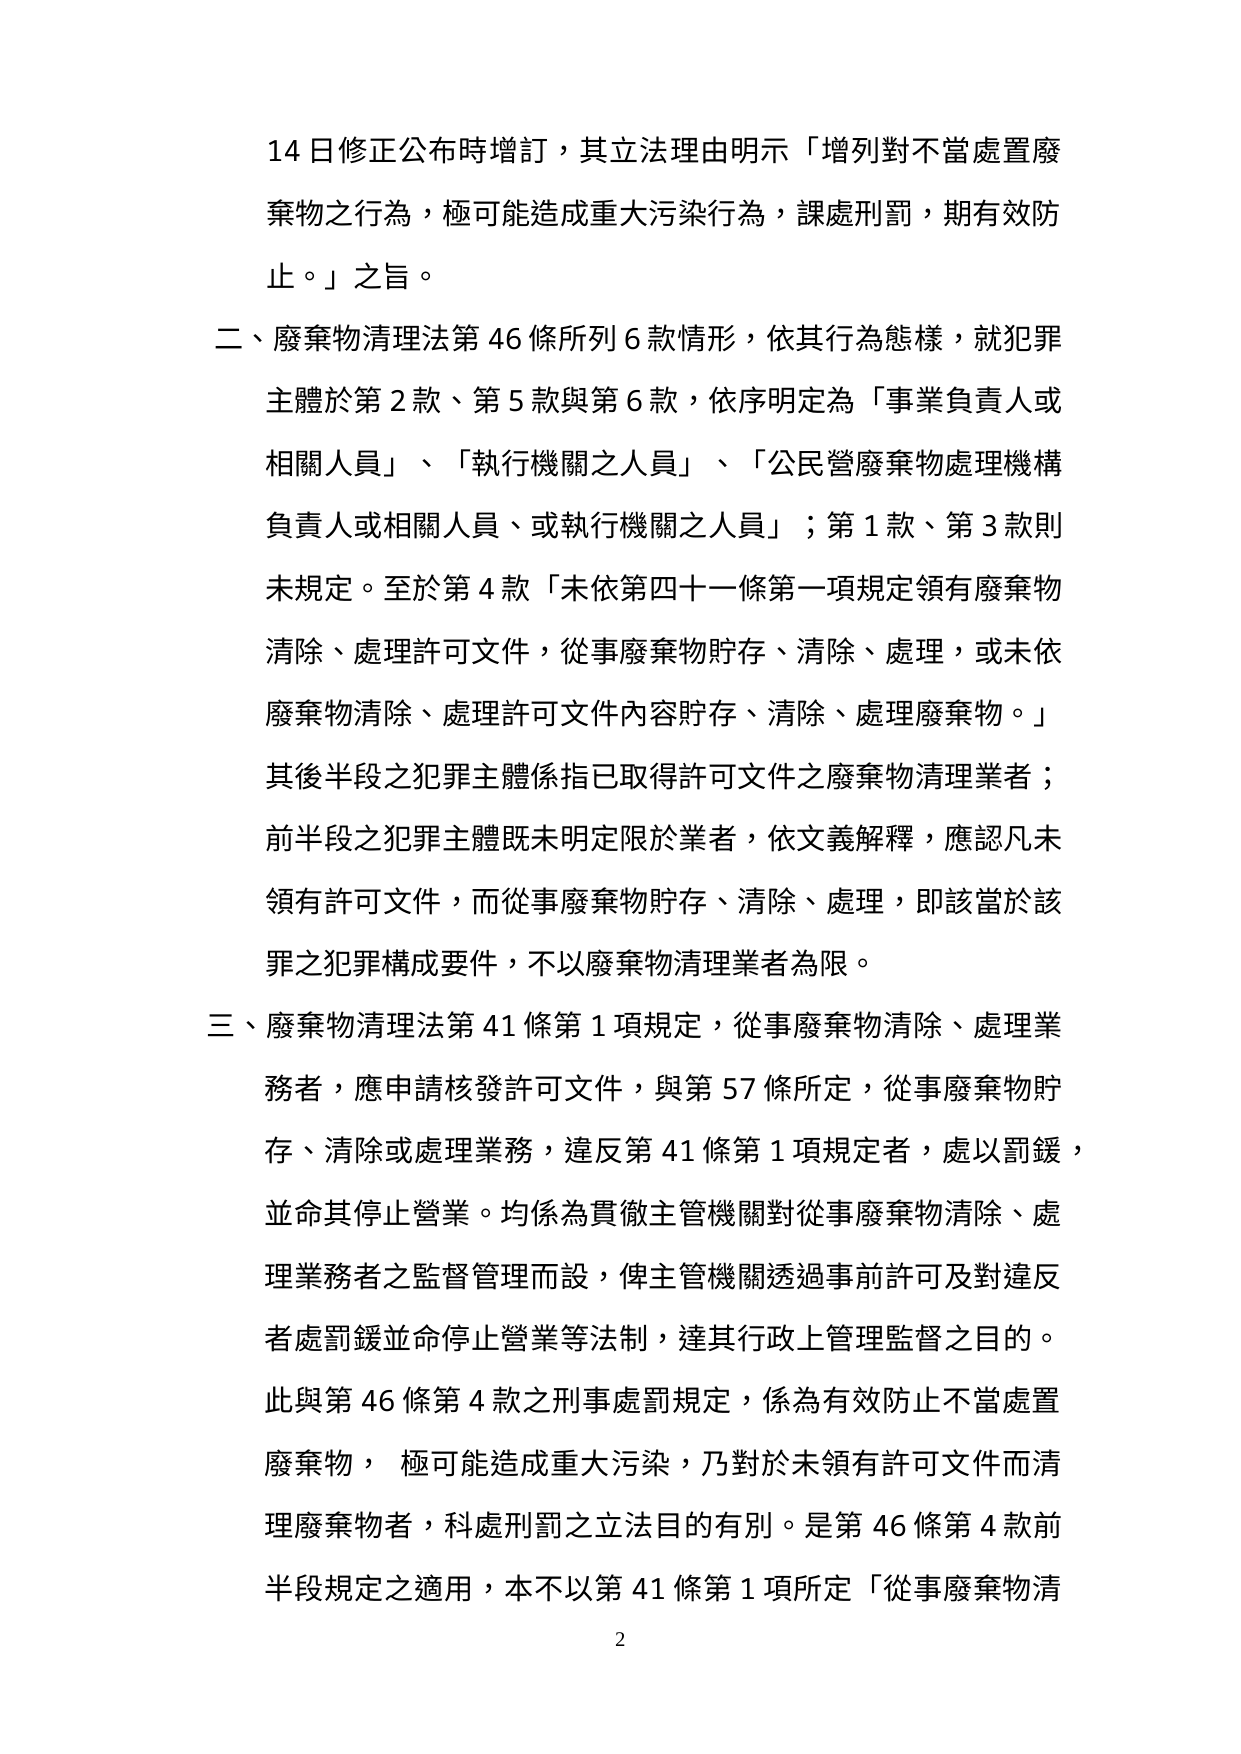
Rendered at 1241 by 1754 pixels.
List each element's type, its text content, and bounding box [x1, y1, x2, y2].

text 三、廢棄物清理法第41條第1項規定，從事廢棄物清除、處理業務者，應申請核發許可文件，與第57條所定，從事廢棄物貯存、清除或處理業務，違反第41條第1項規定者，處以罰鍰，並命其停止營業。均係為貫徹主管機關對從事廢棄物清除、處理業務者之監督管理而設，俾主管機關透過事前許可及對違反者處罰鍰並命停止營業等法制，達其行政上管理監督之目的。此與第46條第4款之刑事處罰規定，係為有效防止不當處置廢棄物， 極可能造成重大污染，乃對於未領有許可文件而清理廢棄物者，科處刑罰之立法目的有別。是第46條第4款前半段規定之適用，本不以第41條第1項所定「從事廢棄物清除、處理業務者」為前提，該款所稱「未依第41條第1項規定領有許可文件」，係指行為人未領有許可文件而言，非謂該罪處罰對象僅限於廢棄物清理業者。否則，廢棄物清理業者，未領有許可文件，從事廢棄物之貯存、清除、處理，應依第46條第4款規定論處。而未領有許可文件之非業者，從事廢棄物之貯存、清除、處理，卻未令其負擔罪責，顯然失衡，與廢棄物清理法為改善環境衛生、維護國民健康之規範意旨不符。 [206, 983, 1063, 1608]
text 二、廢棄物清理法第46條所列6款情形，依其行為態樣，就犯罪主體於第2款、第5款與第6款，依序明定為「事業負責人或相關人員」、「執行機關之人員」、「公民營廢棄物處理機構負責人或相關人員、或執行機關之人員」；第1款、第3款則未規定。至於第4款「未依第四十一條第一項規定領有廢棄物清除、處理許可文件，從事廢棄物貯存、清除、處理，或未依廢棄物清除、處理許可文件內容貯存、清除、處理廢棄物。」其後半段之犯罪主體係指已取得許可文件之廢棄物清理業者；前半段之犯罪主體既未明定限於業者，依文義解釋，應認凡未領有許可文件，而從事廢棄物貯存、清除、處理，即該當於該罪之犯罪構成要件，不以廢棄物清理業者為限。 [177, 295, 1063, 983]
text 14日修正公布時增訂，其立法理由明示「增列對不當處置廢棄物之行為，極可能造成重大污染行為，課處刑罰，期有效防止。」之旨。 [178, 108, 1063, 295]
